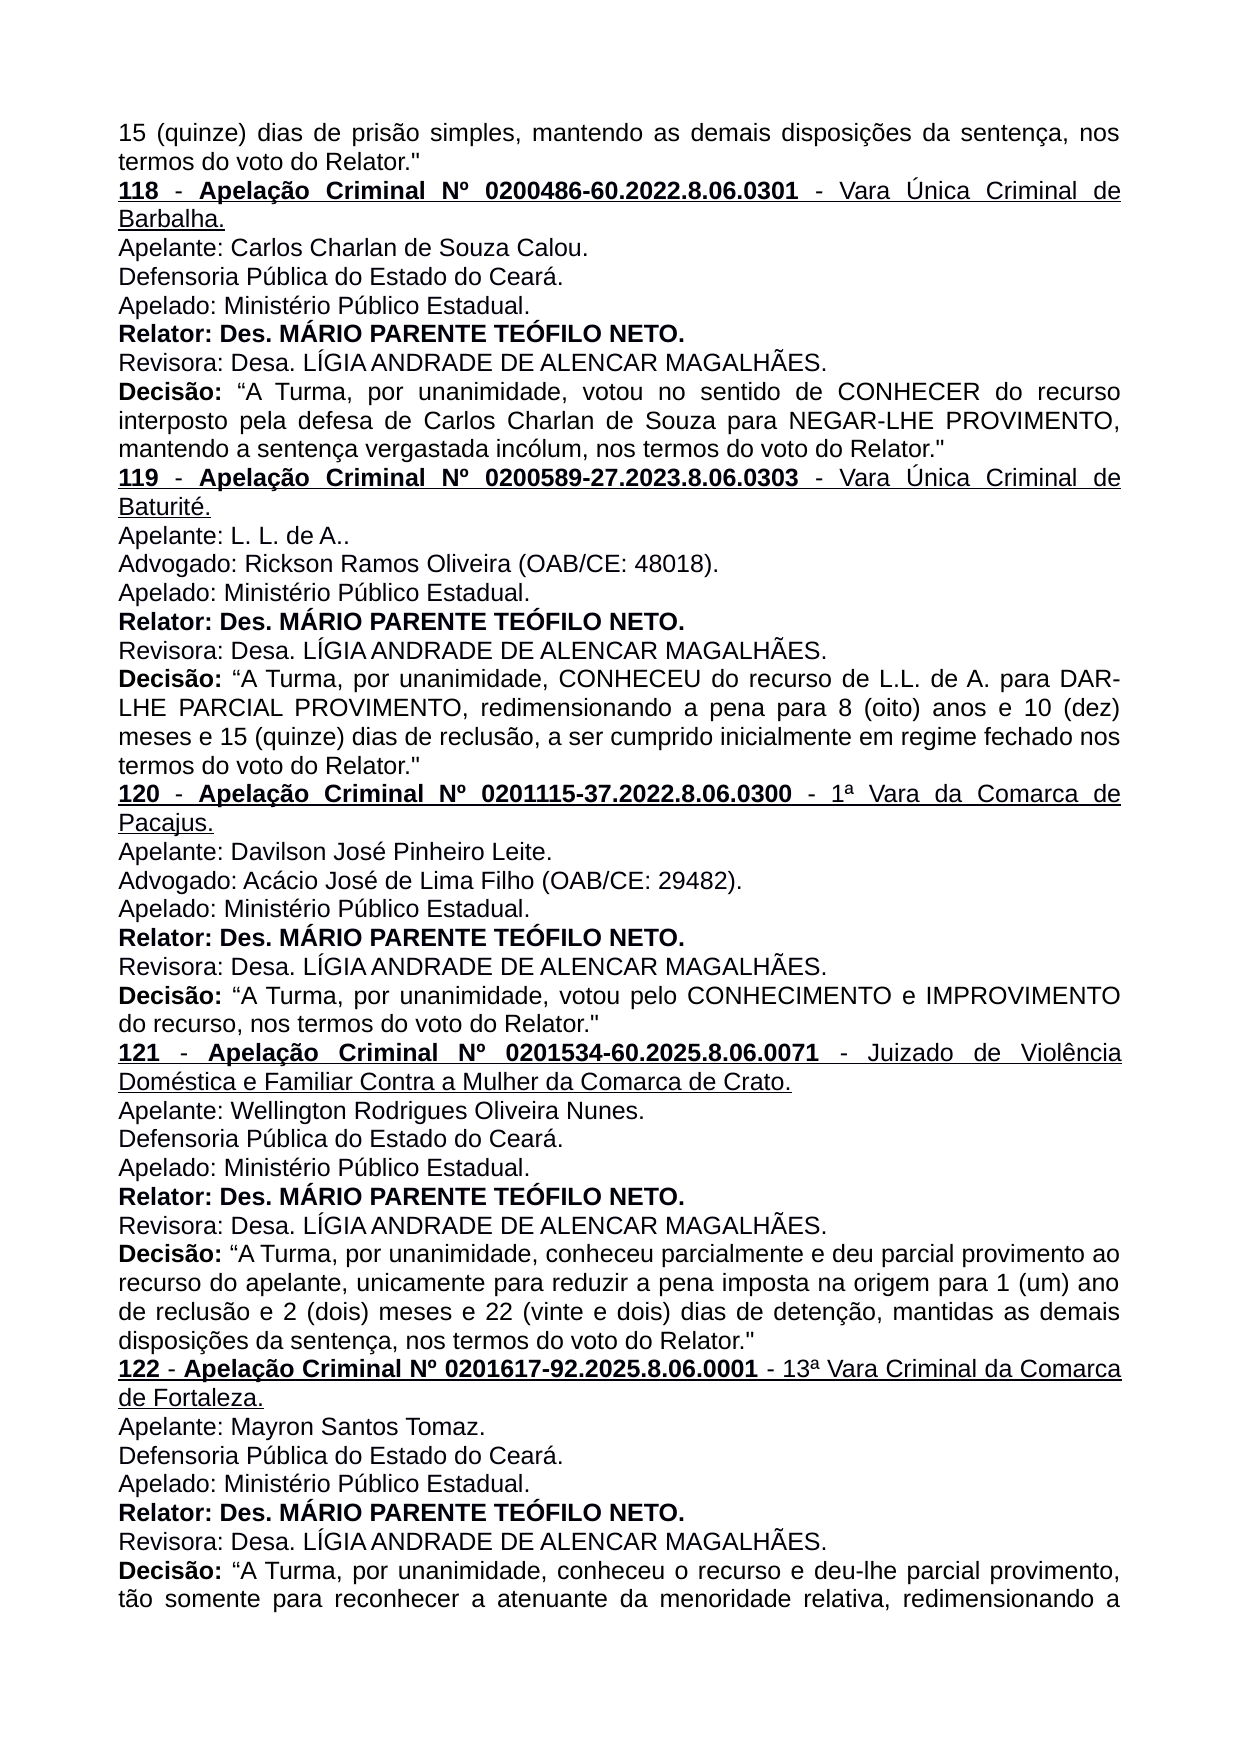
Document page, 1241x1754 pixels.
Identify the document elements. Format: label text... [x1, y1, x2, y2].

text Defensoria Pública do Estado do Ceará. [118, 262, 1122, 291]
text Revisora: Desa. LÍGIA ANDRADE DE ALENCAR MAGALHÃES. [118, 1527, 1122, 1556]
text 119 - Apelação Criminal Nº 0200589-27.2023.8.06.0303 - Vara Única Criminal de Baturité. [118, 463, 1122, 521]
text Relator: Des. MÁRIO PARENTE TEÓFILO NETO. [118, 923, 1122, 952]
text 122 - Apelação Criminal Nº 0201617-92.2025.8.06.0001 - 13ª Vara Criminal da Comarca [118, 1354, 1122, 1379]
text Apelante: Wellington Rodrigues Oliveira Nunes. [118, 1096, 1122, 1124]
text Apelante: L. L. de A.. [118, 521, 1122, 549]
text Relator: Des. MÁRIO PARENTE TEÓFILO NETO. [118, 1182, 1122, 1211]
text Relator: Des. MÁRIO PARENTE TEÓFILO NETO. [118, 1498, 1122, 1527]
text Decisão: “A Turma, por unanimidade, conheceu o recurso e deu-lhe parcial provimento, tão somente para reconhecer a atenuante da menoridade relativa, redimensionando a [118, 1556, 1122, 1613]
text Revisora: Desa. LÍGIA ANDRADE DE ALENCAR MAGALHÃES. [118, 348, 1122, 377]
text 121 - Apelação Criminal Nº 0201534-60.2025.8.06.0071 - Juizado de Violência [118, 1038, 1122, 1063]
text Advogado: Acácio José de Lima Filho (OAB/CE: 29482). [118, 866, 1122, 894]
text 118 - Apelação Criminal Nº 0200486-60.2022.8.06.0301 - Vara Única Criminal de Barbalha. [118, 176, 1122, 233]
text Advogado: Rickson Ramos Oliveira (OAB/CE: 48018). [118, 549, 1122, 578]
text Apelado: Ministério Público Estadual. [118, 291, 1122, 319]
text Apelado: Ministério Público Estadual. [118, 894, 1122, 923]
text Defensoria Pública do Estado do Ceará. [118, 1441, 1122, 1469]
text Apelante: Mayron Santos Tomaz. [118, 1412, 1122, 1441]
text Decisão: “A Turma, por unanimidade, conheceu parcialmente e deu parcial provimento ao recurso do apelante, unicamente para reduzir a pena imposta na origem para 1 (um) ano de reclusão e 2 (dois) meses e 22 (vinte e dois) dias de detenção, mantidas as demais disposições da sentença, nos termos do voto do Relator." [118, 1239, 1122, 1354]
text Apelante: Carlos Charlan de Souza Calou. [118, 233, 1122, 262]
text Apelado: Ministério Público Estadual. [118, 578, 1122, 607]
text Doméstica e Familiar Contra a Mulher da Comarca de Crato. [118, 1064, 1122, 1096]
text Apelado: Ministério Público Estadual. [118, 1469, 1122, 1498]
text Relator: Des. MÁRIO PARENTE TEÓFILO NETO. [118, 607, 1122, 636]
text 120 - Apelação Criminal Nº 0201115-37.2022.8.06.0300 - 1ª Vara da Comarca de Pacajus. [118, 779, 1122, 837]
text de Fortaleza. [118, 1381, 1122, 1412]
text Decisão: “A Turma, por unanimidade, CONHECEU do recurso de L.L. de A. para DAR-LHE PARCIAL PROVIMENTO, redimensionando a pena para 8 (oito) anos e 10 (dez) meses e 15 (quinze) dias de reclusão, a ser cumprido inicialmente em regime fechado nos termos do voto do Relator." [118, 664, 1122, 779]
text Decisão: “A Turma, por unanimidade, votou no sentido de CONHECER do recurso interposto pela defesa de Carlos Charlan de Souza para NEGAR-LHE PROVIMENTO, mantendo a sentença vergastada incólum, nos termos do voto do Relator." [118, 377, 1122, 463]
text Revisora: Desa. LÍGIA ANDRADE DE ALENCAR MAGALHÃES. [118, 636, 1122, 664]
text Apelante: Davilson José Pinheiro Leite. [118, 837, 1122, 866]
text Defensoria Pública do Estado do Ceará. [118, 1124, 1122, 1153]
text Apelado: Ministério Público Estadual. [118, 1153, 1122, 1182]
text Revisora: Desa. LÍGIA ANDRADE DE ALENCAR MAGALHÃES. [118, 952, 1122, 981]
text 15 (quinze) dias de prisão simples, mantendo as demais disposições da sentença, nos termos do voto do Relator." [118, 118, 1122, 176]
text Decisão: “A Turma, por unanimidade, votou pelo CONHECIMENTO e IMPROVIMENTO do recurso, nos termos do voto do Relator." [118, 981, 1122, 1038]
text Revisora: Desa. LÍGIA ANDRADE DE ALENCAR MAGALHÃES. [118, 1211, 1122, 1239]
text Relator: Des. MÁRIO PARENTE TEÓFILO NETO. [118, 319, 1122, 348]
